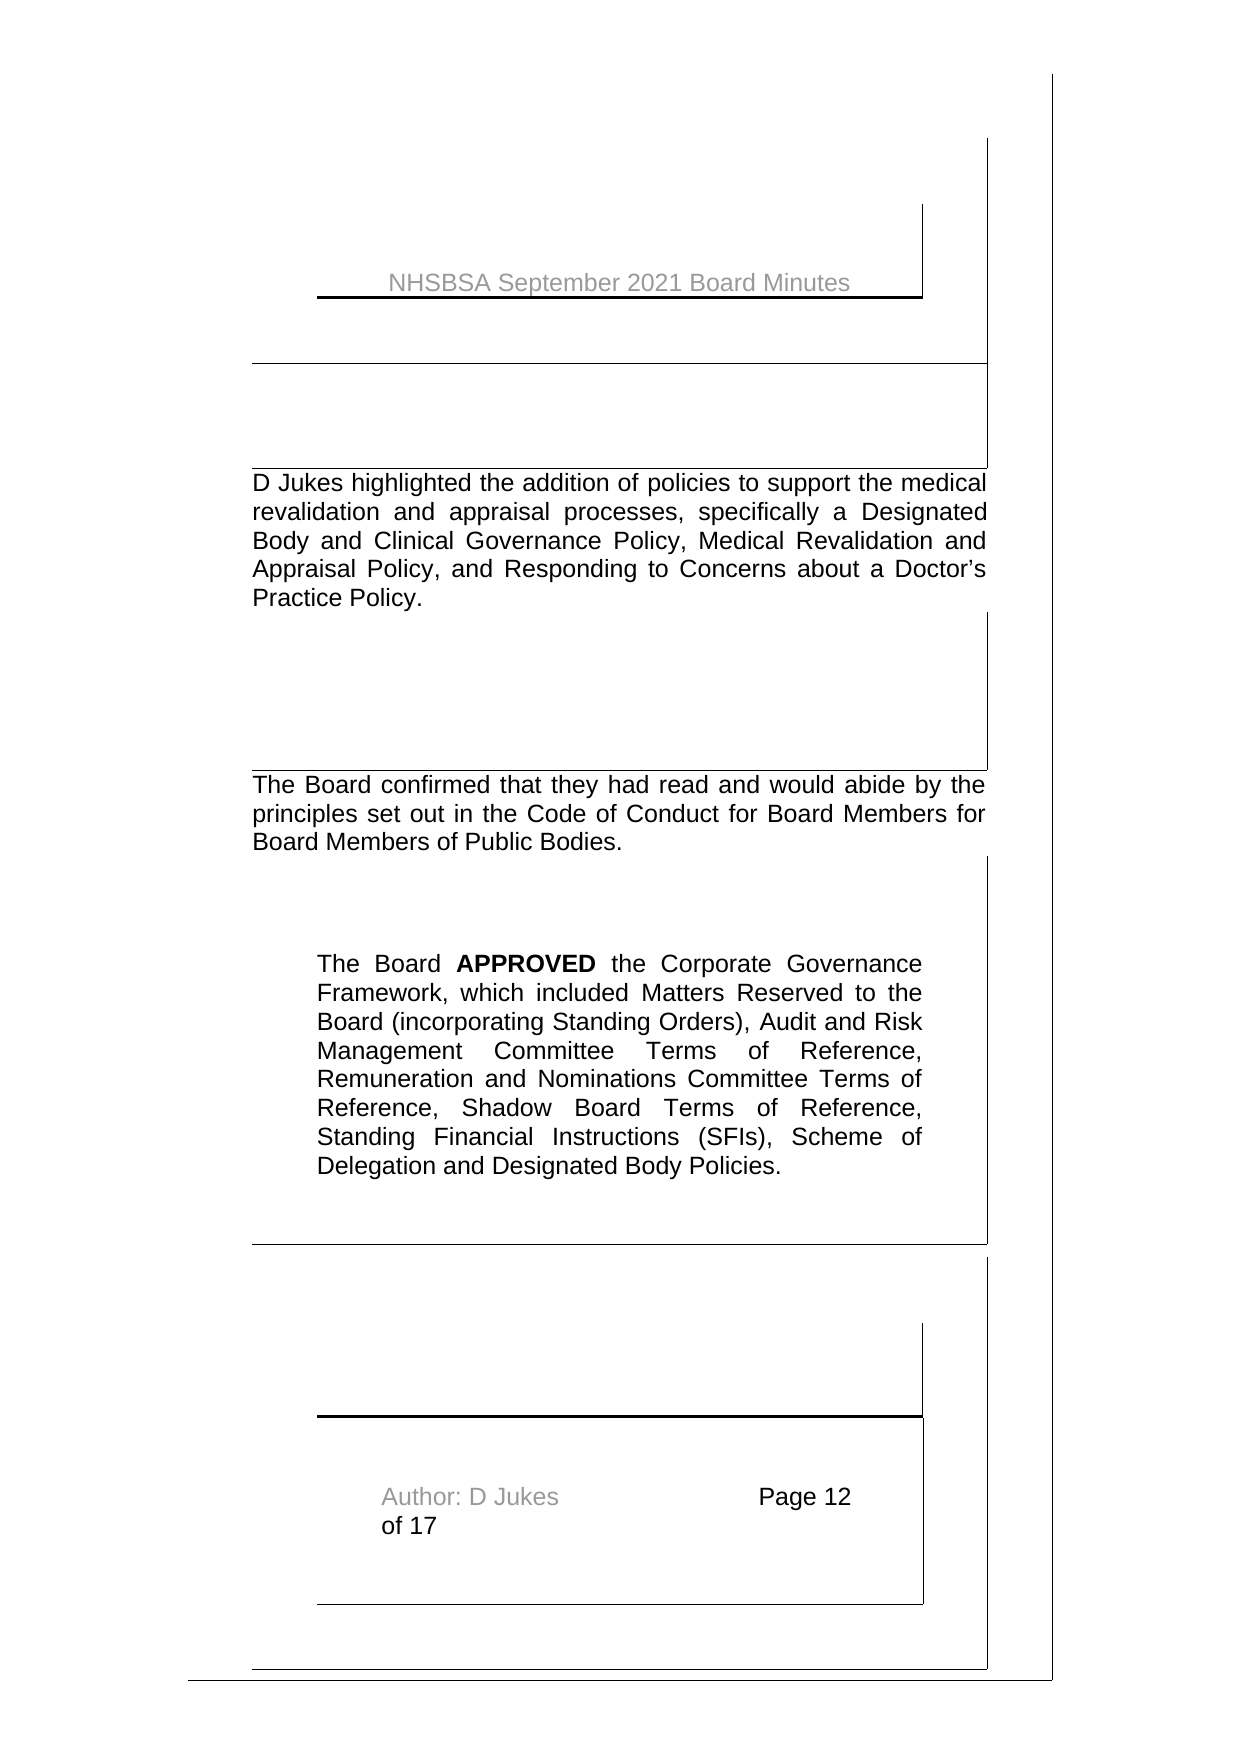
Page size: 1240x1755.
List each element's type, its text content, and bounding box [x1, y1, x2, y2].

text The Board confirmed that they had read and would abide by the principles set out in the Code of Conduct for Board Members for Board Members of Public Bodies. [252, 770, 987, 856]
text The Board APPROVED the Corporate Governance Framework, which included Matters Reserved to the Board (incorporating Standing Orders), Audit and Risk Management Committee Terms of Reference, Remuneration and Nominations Committee Terms of Reference, Shadow Board Terms of Reference, Standing Financial Instructions (SFIs), Scheme of Delegation and Designated Body Policies. [252, 949, 987, 1244]
text D Jukes highlighted the addition of policies to support the medical revalidation and appraisal processes, specifically a Designated Body and Clinical Governance Policy, Medical Revalidation and Appraisal Policy, and Responding to Concerns about a Doctor’s Practice Policy. [252, 468, 987, 612]
